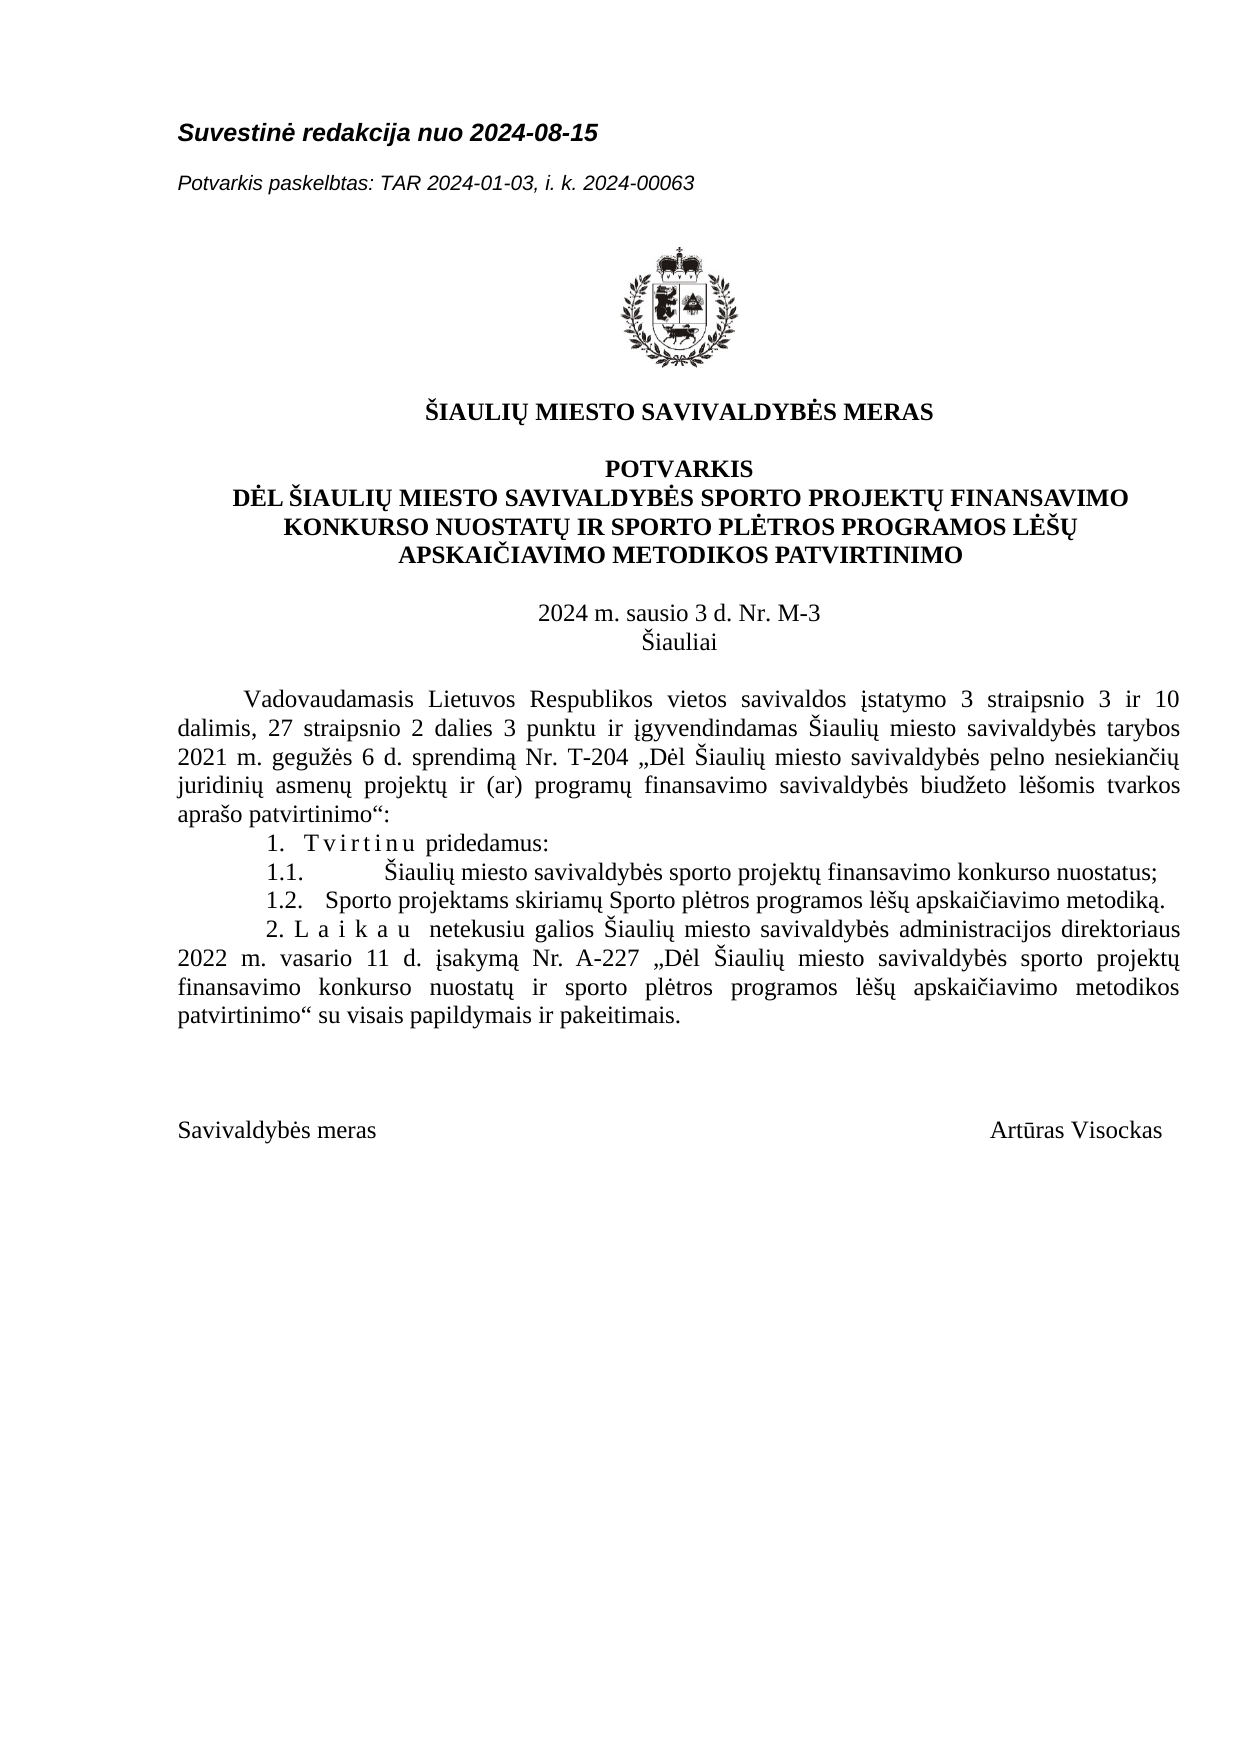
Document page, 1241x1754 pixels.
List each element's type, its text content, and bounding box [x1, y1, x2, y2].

text Šiauliai [177, 627, 1181, 655]
text Savivaldybės meras Artūras Visockas [177, 1115, 1184, 1144]
text 1. Tvirtinu pridedamus: [266, 828, 1181, 857]
text POTVARKIS [177, 454, 1181, 483]
text Potvarkis paskelbtas: TAR 2024-01-03, i. k. 2024-00063 [177, 171, 1181, 195]
text Suvestinė redakcija nuo 2024-08-15 [177, 118, 1181, 147]
subtitle ŠIAULIŲ MIESTO SAVIVALDYBĖS MERAS [177, 397, 1181, 425]
text 2024 m. sausio 3 d. Nr. M-3 [177, 598, 1181, 627]
text Vadovaudamasis Lietuvos Respublikos vietos savivaldos įstatymo 3 straipsnio 3 ir 10 dalimis, 27 straipsnio 2 dalies 3 punktu ir įgyvendindamas Šiaulių miesto savivaldybės tarybos 2021 m. gegužės 6 d. sprendimą Nr. T-204 „Dėl Šiaulių miesto savivaldybės pelno nesiekiančių juridinių asmenų projektų ir (ar) programų finansavimo savivaldybės biudžeto lėšomis tvarkos aprašo patvirtinimo“: [177, 684, 1181, 828]
text 2. L a i k a u netekusiu galios Šiaulių miesto savivaldybės administracijos direktoriaus 2022 m. vasario 11 d. įsakymą Nr. A-227 „Dėl Šiaulių miesto savivaldybės sporto projektų finansavimo konkurso nuostatų ir sporto plėtros programos lėšų apskaičiavimo metodikos patvirtinimo“ su visais papildymais ir pakeitimais. [177, 914, 1181, 1029]
text 1.1. Šiaulių miesto savivaldybės sporto projektų finansavimo konkurso nuostatus; [266, 857, 1181, 885]
text 1.2. Sporto projektams skiriamų Sporto plėtros programos lėšų apskaičiavimo metodiką. [177, 885, 1181, 914]
text DĖL ŠIAULIŲ MIESTO SAVIVALDYBĖS SPORTO PROJEKTŲ FINANSAVIMO KONKURSO NUOSTATŲ IR SPORTO PLĖTROS PROGRAMOS LĖŠŲ APSKAIČIAVIMO METODIKOS PATVIRTINIMO [177, 483, 1184, 569]
